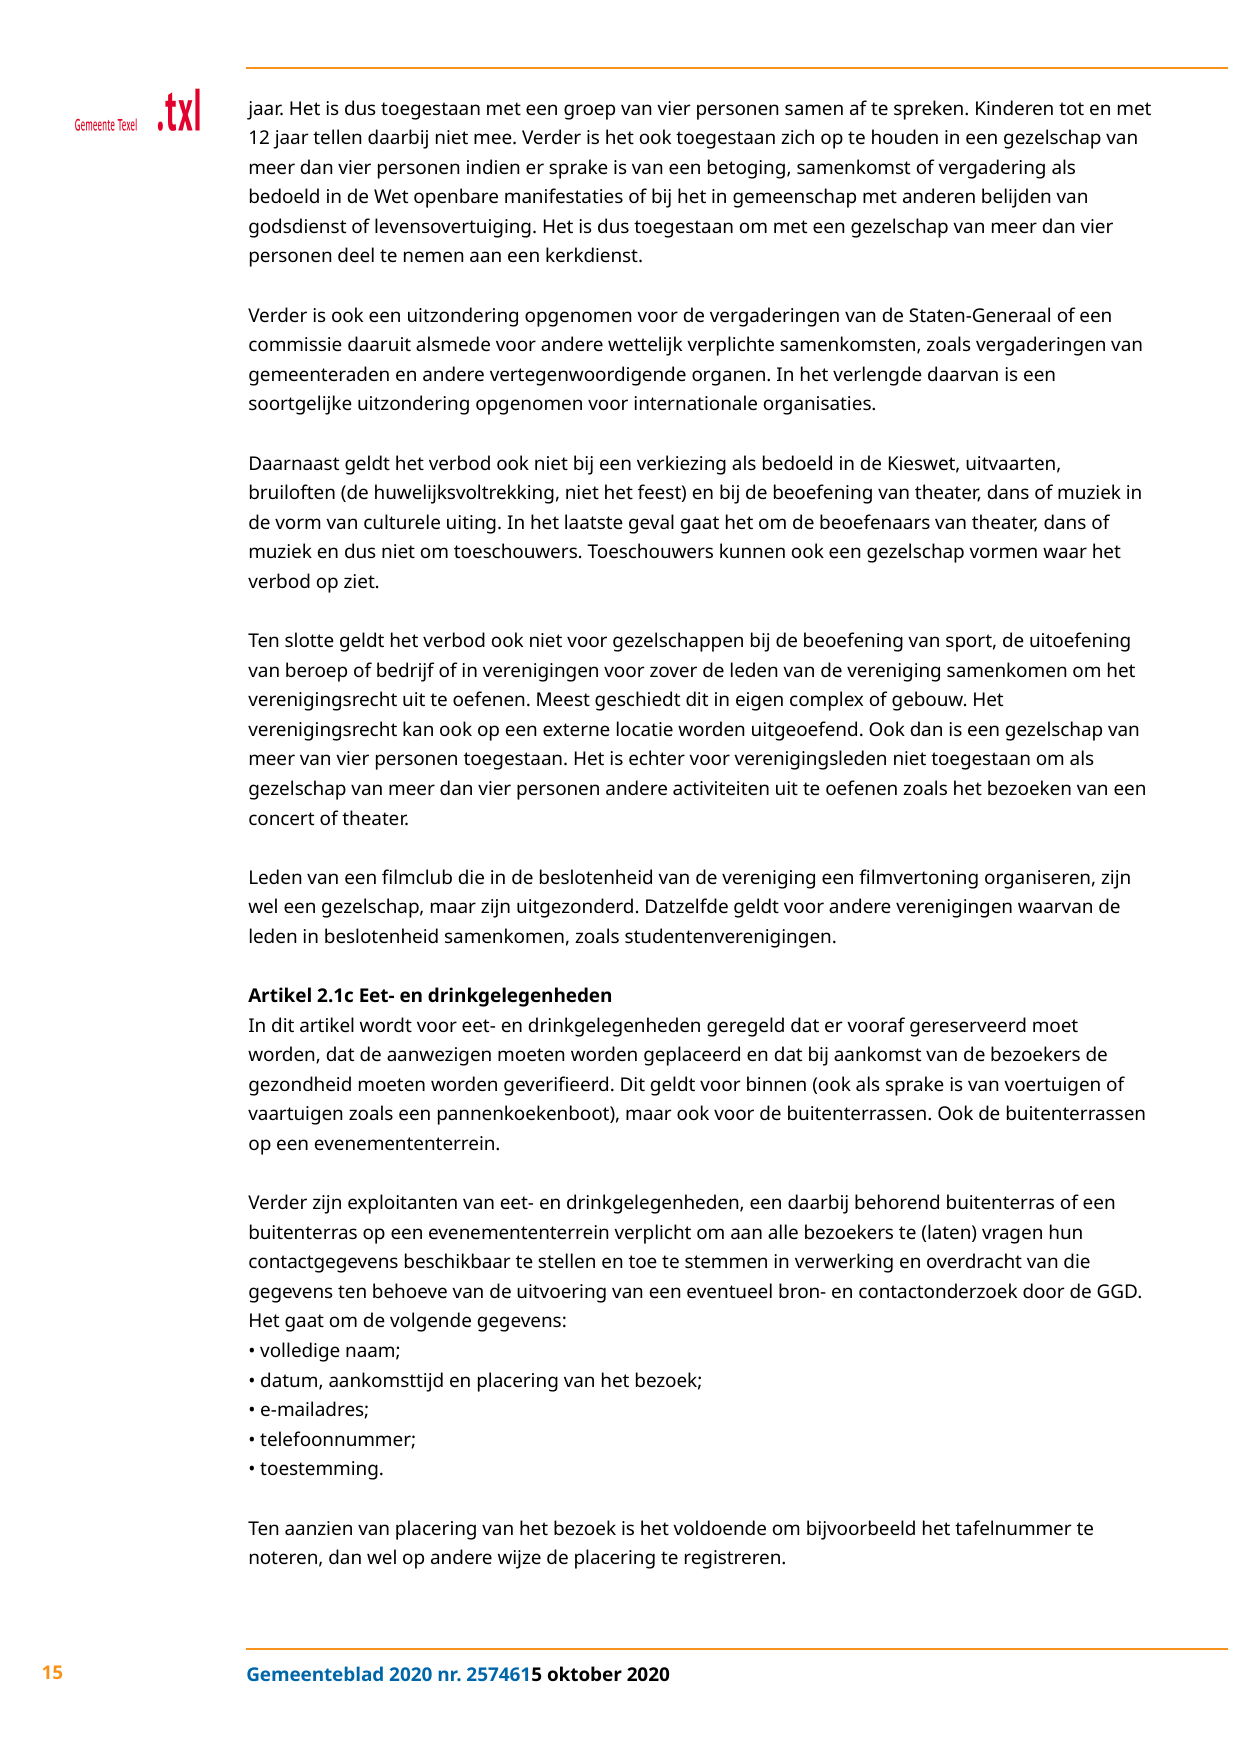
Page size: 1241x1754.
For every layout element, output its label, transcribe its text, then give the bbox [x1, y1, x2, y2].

text Verder is ook een uitzondering opgenomen voor de vergaderingen van de Staten-Generaal of een commissie daaruit alsmede voor andere wettelijk verplichte samenkomsten, zoals vergaderingen van gemeenteraden en andere vertegenwoordigende organen. In het verlengde daarvan is een soortgelijke uitzondering opgenomen voor internationale organisaties. [248, 302, 1152, 416]
text • e-mailadres; [248, 1396, 1152, 1422]
picture [41, 47, 231, 172]
text • toestemming. [248, 1456, 1152, 1481]
text Ten aanzien van placering van het bezoek is het voldoende om bijvoorbeeld het tafelnummer te noteren, dan wel op andere wijze de placering te registreren. [248, 1515, 1152, 1570]
text jaar. Het is dus toegestaan met een groep van vier personen samen af te spreken. Kinderen tot en met 12 jaar tellen daarbij niet mee. Verder is het ook toegestaan zich op te houden in een gezelschap van meer dan vier personen indien er sprake is van een betoging, samenkomst of vergadering als bedoeld in de Wet openbare manifestaties of bij het in gemeenschap met anderen belijden van godsdienst of levensovertuiging. Het is dus toegestaan om met een gezelschap van meer dan vier personen deel te nemen aan een kerkdienst. [248, 95, 1152, 268]
text In dit artikel wordt voor eet- en drinkgelegenheden geregeld dat er vooraf gereserveerd moet worden, dat de aanwezigen moeten worden geplaceerd en dat bij aankomst van de bezoekers de gezondheid moeten worden geverifieerd. Dit geldt voor binnen (ook als sprake is van voertuigen of vaartuigen zoals een pannenkoekenboot), maar ook voor de buitenterrassen. Ook de buitenterrassen op een evenemententerrein. [248, 1012, 1152, 1156]
text • telefoonnummer; [248, 1426, 1152, 1452]
text Leden van een filmclub die in de beslotenheid van de vereniging een filmvertoning organiseren, zijn wel een gezelschap, maar zijn uitgezonderd. Datzelfde geldt voor andere verenigingen waarvan de leden in beslotenheid samenkomen, zoals studentenverenigingen. [248, 864, 1152, 949]
text • volledige naam; [248, 1337, 1152, 1363]
text • datum, aankomsttijd en placering van het bezoek; [248, 1367, 1152, 1393]
text Artikel 2.1c Eet- en drinkgelegenheden [248, 982, 1152, 1008]
text Daarnaast geldt het verbod ook niet bij een verkiezing als bedoeld in de Kieswet, uitvaarten, bruiloften (de huwelijksvoltrekking, niet het feest) en bij de beoefening van theater, dans of muziek in de vorm van culturele uiting. In het laatste geval gaat het om de beoefenaars van theater, dans of muziek en dus niet om toeschouwers. Toeschouwers kunnen ook een gezelschap vormen waar het verbod op ziet. [248, 450, 1152, 594]
text Verder zijn exploitanten van eet- en drinkgelegenheden, een daarbij behorend buitenterras of een buitenterras op een evenemententerrein verplicht om aan alle bezoekers te (laten) vragen hun contactgegevens beschikbaar te stellen en toe te stemmen in verwerking en overdracht van die gegevens ten behoeve van de uitvoering van een eventueel bron- en contactonderzoek door de GGD. Het gaat om de volgende gegevens: [248, 1189, 1152, 1333]
text Ten slotte geldt het verbod ook niet voor gezelschappen bij de beoefening van sport, de uitoefening van beroep of bedrijf of in verenigingen voor zover de leden van de vereniging samenkomen om het verenigingsrecht uit te oefenen. Meest geschiedt dit in eigen complex of gebouw. Het verenigingsrecht kan ook op een externe locatie worden uitgeoefend. Ook dan is een gezelschap van meer van vier personen toegestaan. Het is echter voor verenigingsleden niet toegestaan om als gezelschap van meer dan vier personen andere activiteiten uit te oefenen zoals het bezoeken van een concert of theater. [248, 627, 1152, 831]
